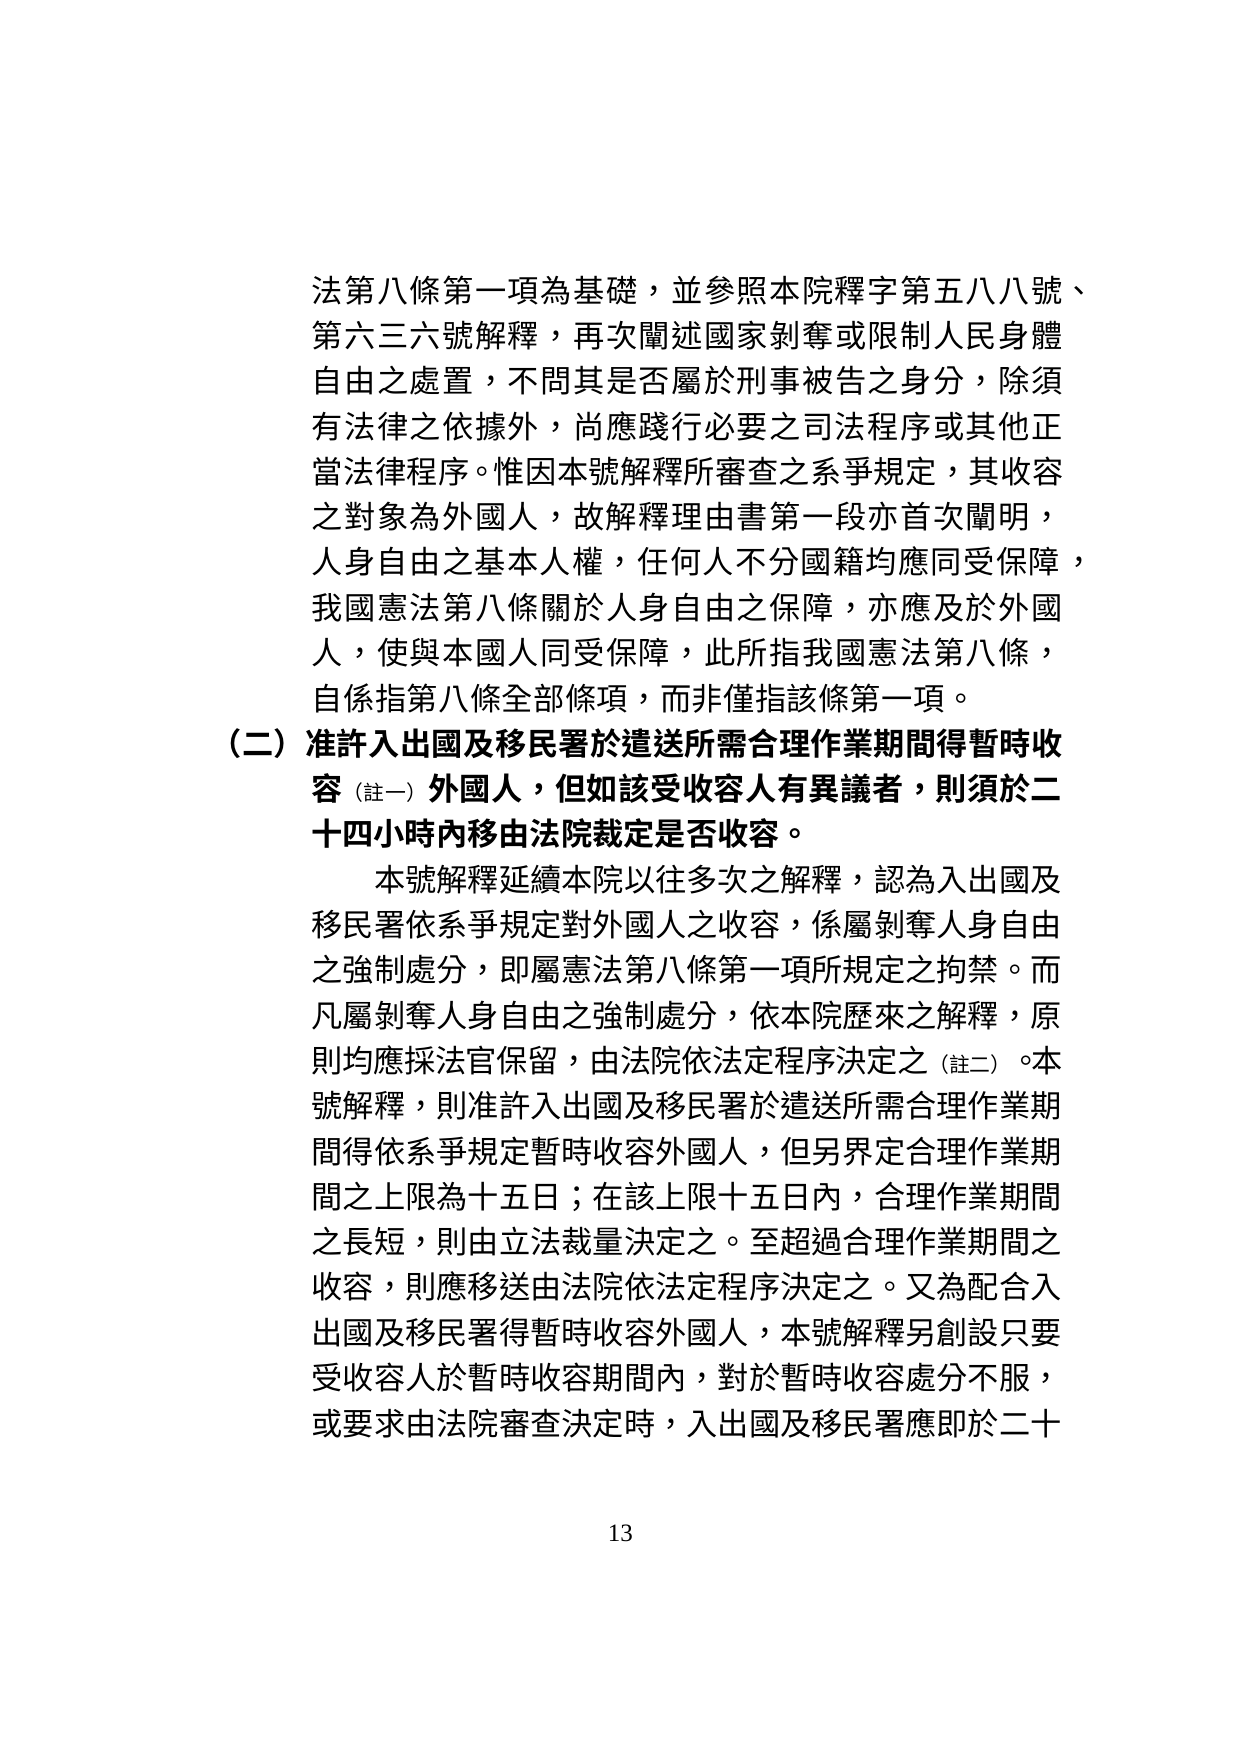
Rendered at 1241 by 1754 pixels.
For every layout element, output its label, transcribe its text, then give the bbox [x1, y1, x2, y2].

text 本號解釋理由書第一段已說明，本號解釋係以憲法第八條第一項為基礎，並參照本院釋字第五八八號、第六三六號解釋，再次闡述國家剝奪或限制人民身體自由之處置，不問其是否屬於刑事被告之身分，除須有法律之依據外，尚應踐行必要之司法程序或其他正當法律程序。惟因本號解釋所審查之系爭規定，其收容之對象為外國人，故解釋理由書第一段亦首次闡明，人身自由之基本人權，任何人不分國籍均應同受保障，我國憲法第八條關於人身自由之保障，亦應及於外國人，使與本國人同受保障，此所指我國憲法第八條，自係指第八條全部條項，而非僅指該條第一項。 [311, 266, 1063, 719]
text （二）准許入出國及移民署於遣送所需合理作業期間得暫時收容（註一）外國人，但如該受收容人有異議者，則須於二十四小時內移由法院裁定是否收容。 [210, 719, 1063, 855]
text 本號解釋延續本院以往多次之解釋，認為入出國及移民署依系爭規定對外國人之收容，係屬剝奪人身自由之強制處分，即屬憲法第八條第一項所規定之拘禁。而凡屬剝奪人身自由之強制處分，依本院歷來之解釋，原則均應採法官保留，由法院依法定程序決定之（註二）。本號解釋，則准許入出國及移民署於遣送所需合理作業期間得依系爭規定暫時收容外國人，但另界定合理作業期間之上限為十五日；在該上限十五日內，合理作業期間之長短，則由立法裁量決定之。至超過合理作業期間之收容，則應移送由法院依法定程序決定之。又為配合入出國及移民署得暫時收容外國人，本號解釋另創設只要受收容人於暫時收容期間內，對於暫時收容處分不服，或要求由法院審查決定時，入出國及移民署應即於二十四小時內移送法院裁定是否予以收容之及時救濟制度，以保障受暫時收容人之人權。 [311, 855, 1063, 1444]
